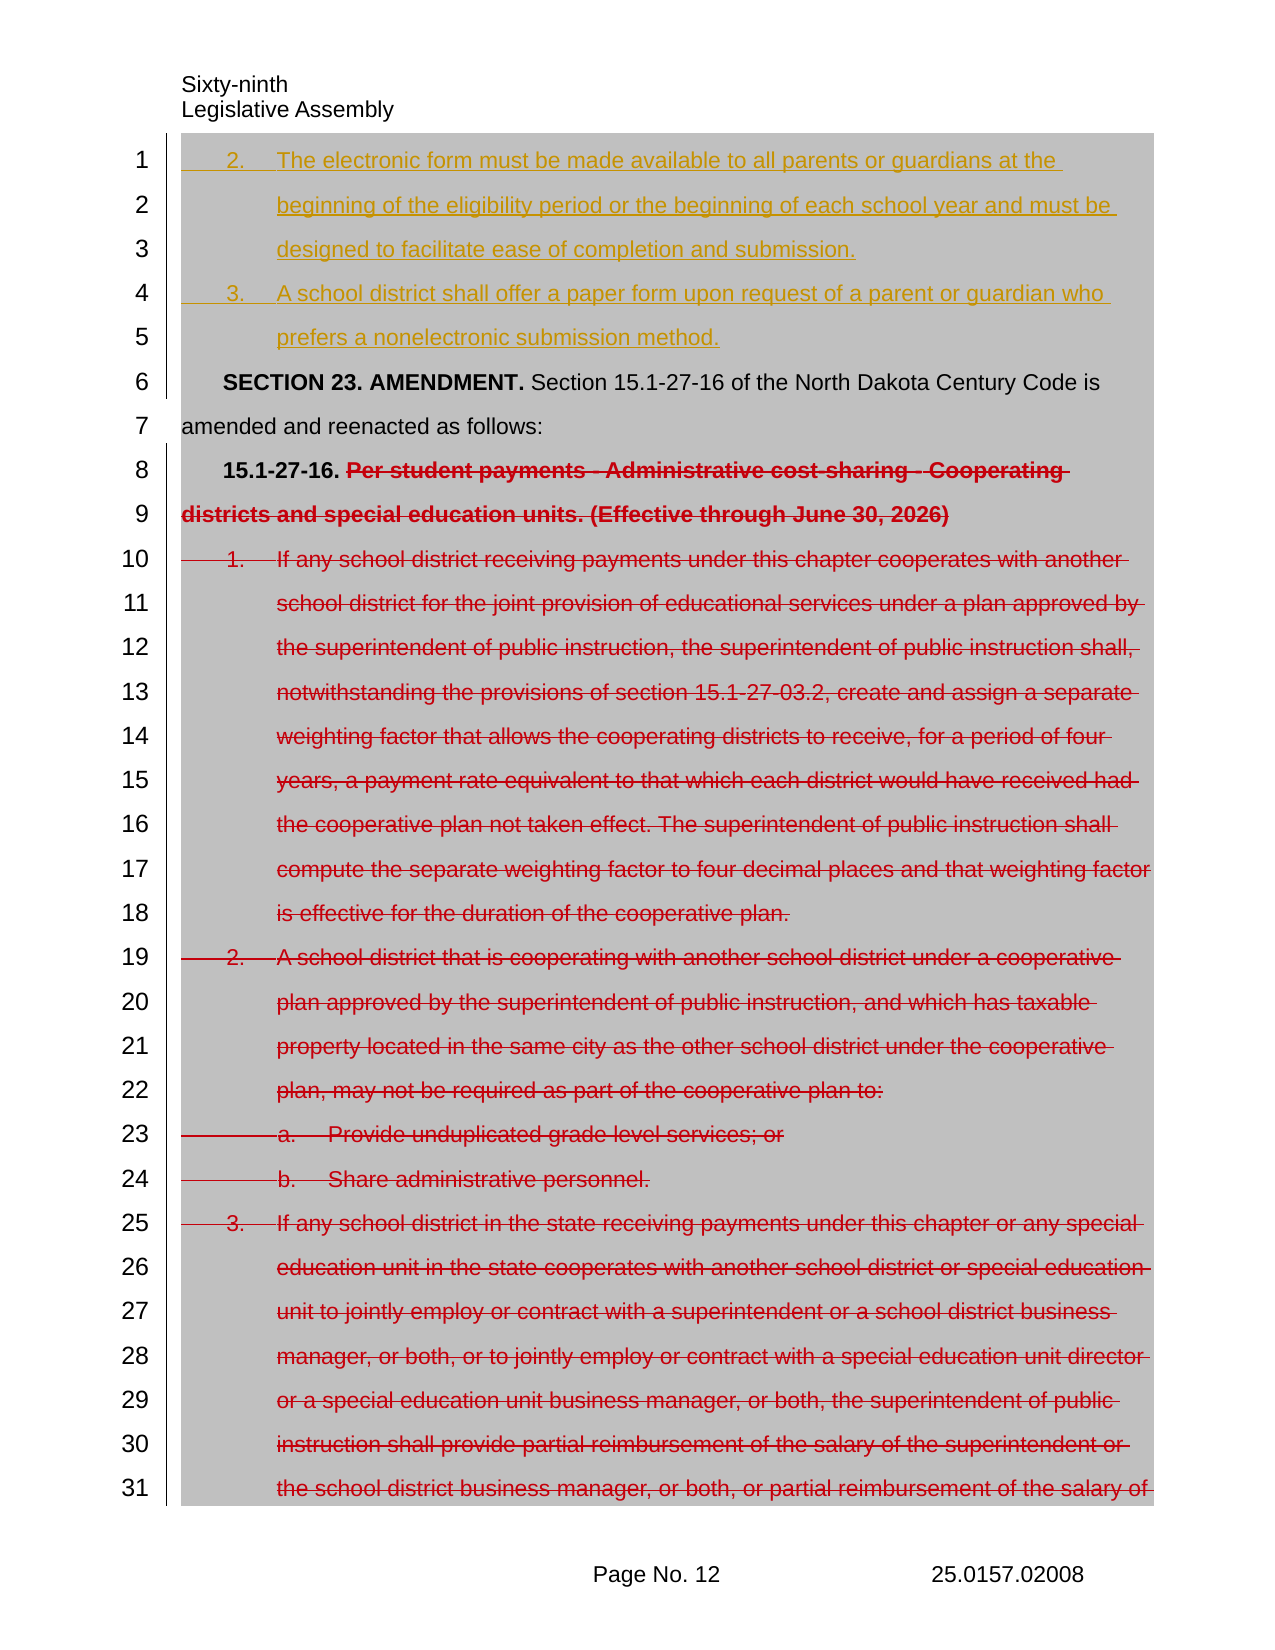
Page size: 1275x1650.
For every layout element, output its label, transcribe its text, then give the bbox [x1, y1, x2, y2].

text 2. The electronic form must be made available to all parents or guardians at the beginning of the eligibility period or the beginning of each school year and must be designed to facilitate ease of completion and submission. [181, 133, 1154, 266]
subtitle 15.1‑27‑16. Per student payments ‑ Cooperating districts. [181, 443, 1154, 532]
text SECTION 23. AMENDMENT. Section 15.1‑27‑16 of the North Dakota Century Code is amended and reenacted as follows: [181, 355, 1154, 443]
text 3. A school district shall offer a paper form upon request of a parent or guardian who prefers a nonelectronic submission method. [181, 266, 1154, 355]
